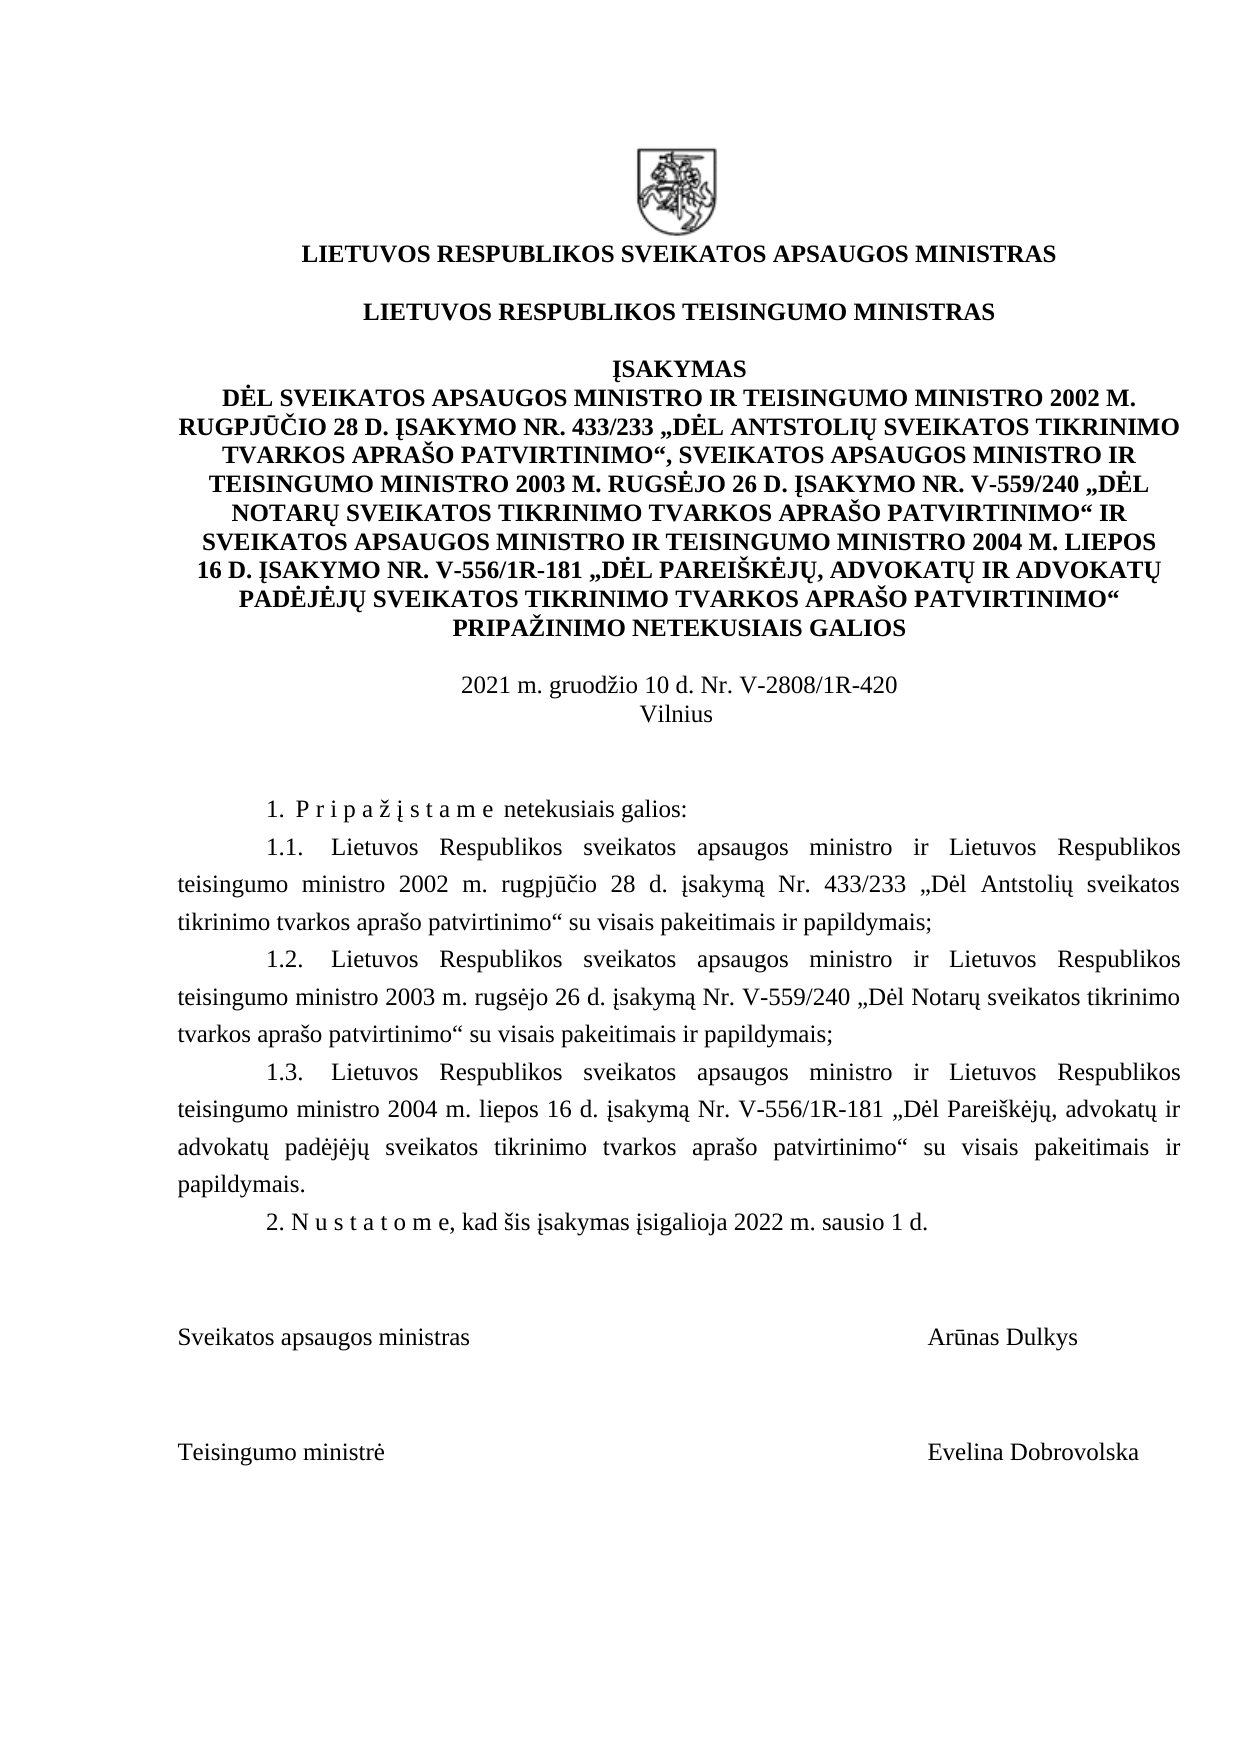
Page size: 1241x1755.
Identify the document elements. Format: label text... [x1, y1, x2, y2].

text Vilnius [177, 699, 1181, 728]
text Sveikatos apsaugos ministras Arūnas Dulkys [177, 1322, 1181, 1350]
text LIETUVOS RESPUBLIKOS TEISINGUMO MINISTRAS [177, 297, 1181, 325]
text DĖL SVEIKATOS APSAUGOS MINISTRO IR TEISINGUMO MINISTRO 2002 M. RUGPJŪČIO 28 D. ĮSAKYMO NR. 433/233 „DĖL ANTSTOLIŲ SVEIKATOS TIKRINIMO TVARKOS APRAŠO PATVIRTINIMO“, SVEIKATOS APSAUGOS MINISTRO IR TEISINGUMO MINISTRO 2003 M. RUGSĖJO 26 D. ĮSAKYMO NR. V-559/240 „DĖL NOTARŲ SVEIKATOS TIKRINIMO TVARKOS APRAŠO PATVIRTINIMO“ IR SVEIKATOS APSAUGOS MINISTRO IR TEISINGUMO MINISTRO 2004 M. LIEPOS 16 D. ĮSAKYMO NR. V-556/1R-181 „DĖL PAREIŠKĖJŲ, ADVOKATŲ IR ADVOKATŲ PADĖJĖJŲ SVEIKATOS TIKRINIMO TVARKOS APRAŠO PATVIRTINIMO“ PRIPAŽINIMO NETEKUSIAIS GALIOS [177, 383, 1181, 642]
text 2021 m. gruodžio 10 d. Nr. V-2808/1R-420 [177, 670, 1181, 699]
text ĮSAKYMAS [177, 354, 1181, 383]
text 1.3. Lietuvos Respublikos sveikatos apsaugos ministro ir Lietuvos Respublikos teisingumo ministro 2004 m. liepos 16 d. įsakymą Nr. V-556/1R-181 „Dėl Pareiškėjų, advokatų ir advokatų padėjėjų sveikatos tikrinimo tvarkos aprašo patvirtinimo“ su visais pakeitimais ir papildymais. [177, 1048, 1181, 1198]
text 2. Nustatome, kad šis įsakymas įsigalioja 2022 m. sausio 1 d. [266, 1198, 1181, 1235]
text 1. Pripažįstame netekusiais galios: [177, 785, 1181, 823]
text Teisingumo ministrė Evelina Dobrovolska [177, 1437, 1181, 1465]
text 1.2. Lietuvos Respublikos sveikatos apsaugos ministro ir Lietuvos Respublikos teisingumo ministro 2003 m. rugsėjo 26 d. įsakymą Nr. V-559/240 „Dėl Notarų sveikatos tikrinimo tvarkos aprašo patvirtinimo“ su visais pakeitimais ir papildymais; [177, 935, 1181, 1048]
text 1.1. Lietuvos Respublikos sveikatos apsaugos ministro ir Lietuvos Respublikos teisingumo ministro 2002 m. rugpjūčio 28 d. įsakymą Nr. 433/233 „Dėl Antstolių sveikatos tikrinimo tvarkos aprašo patvirtinimo“ su visais pakeitimais ir papildymais; [177, 823, 1181, 935]
text LIETUVOS RESPUBLIKOS SVEIKATOS APSAUGOS MINISTRAS [177, 239, 1181, 268]
